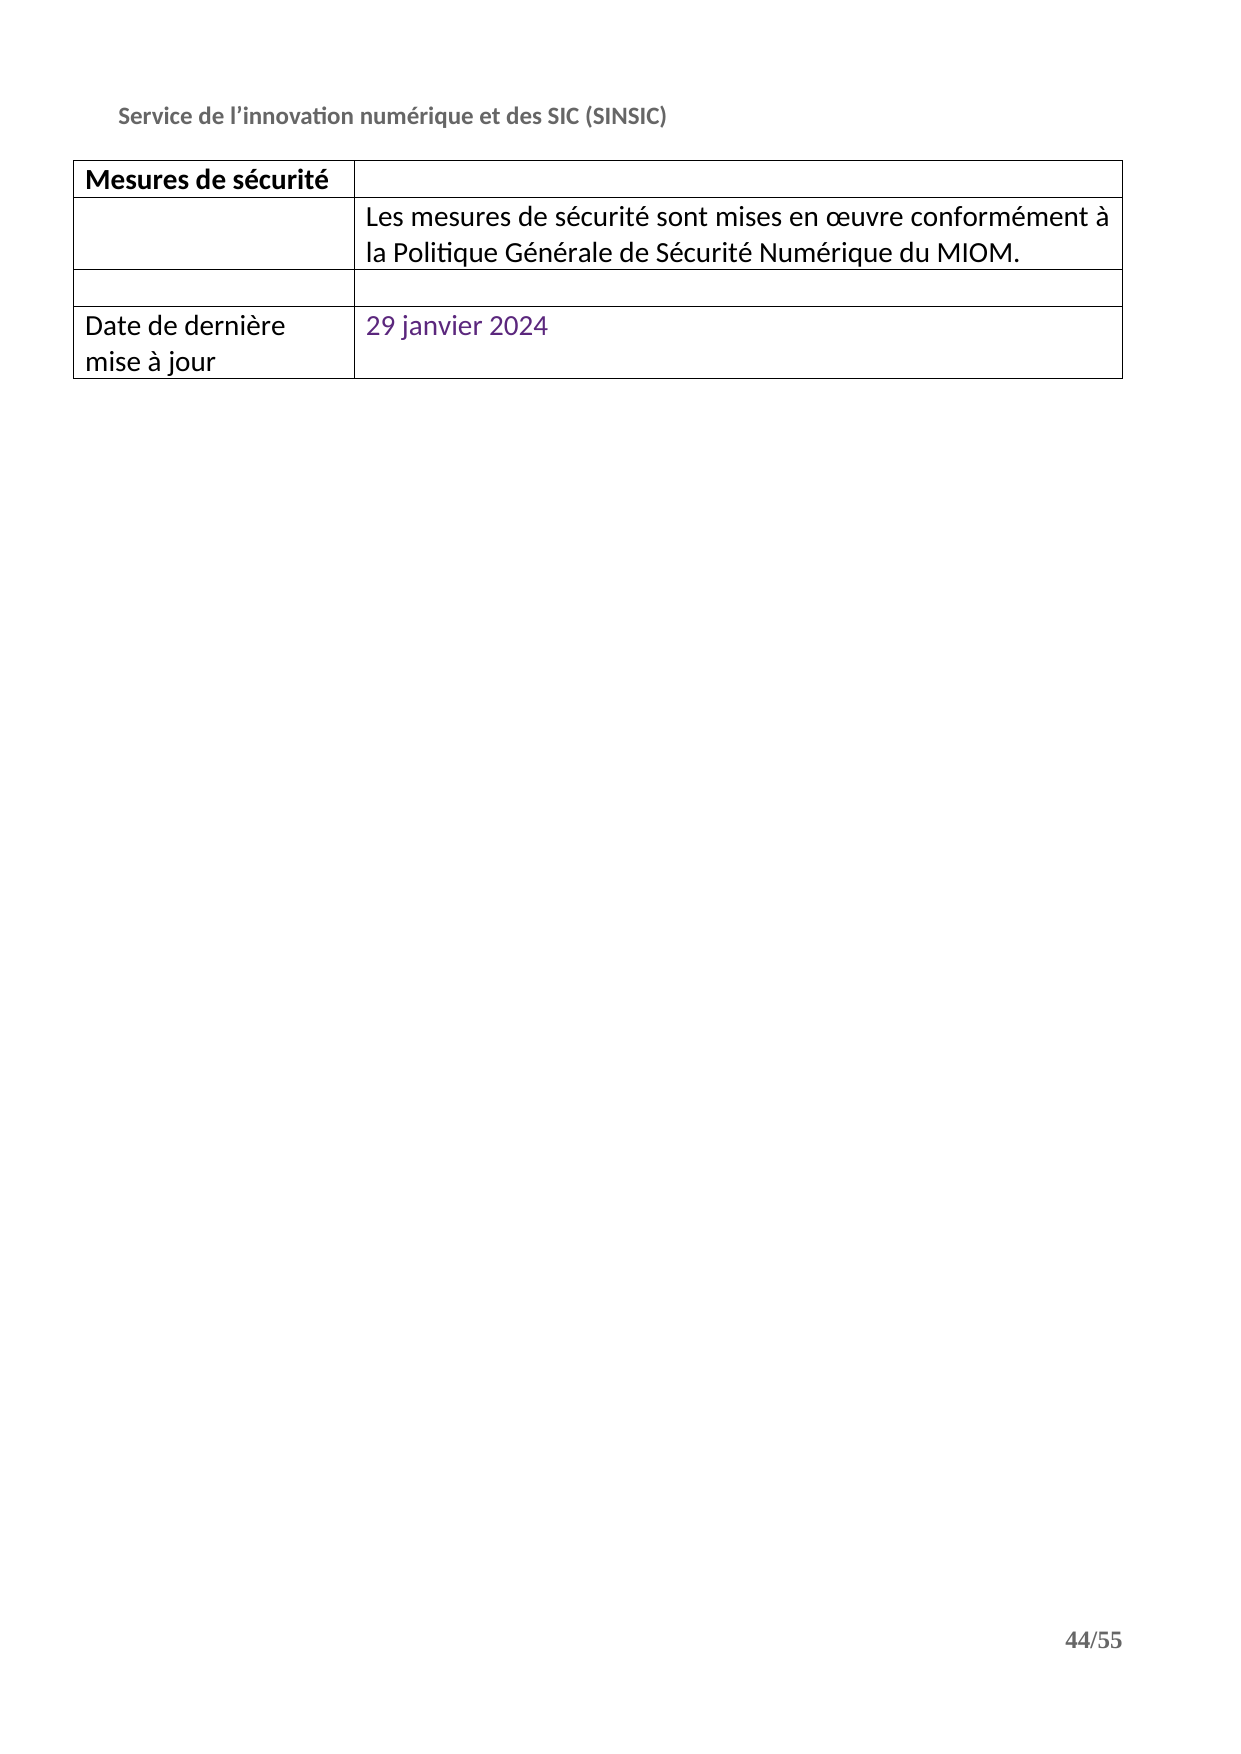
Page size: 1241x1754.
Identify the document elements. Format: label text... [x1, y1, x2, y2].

table_cell [74, 270, 354, 306]
table_cell Mesures de sécurité [74, 161, 354, 197]
table_cell 29 janvier 2024 [355, 307, 1122, 378]
table_cell Date de dernière mise à jour [74, 307, 354, 378]
table_cell [355, 270, 1122, 306]
table_cell [355, 161, 1122, 197]
table_cell Les mesures de sécurité sont mises en œuvre conformément à la Politique Générale de Sécurité Numérique du MIOM. [355, 198, 1122, 269]
table_cell [74, 198, 354, 269]
